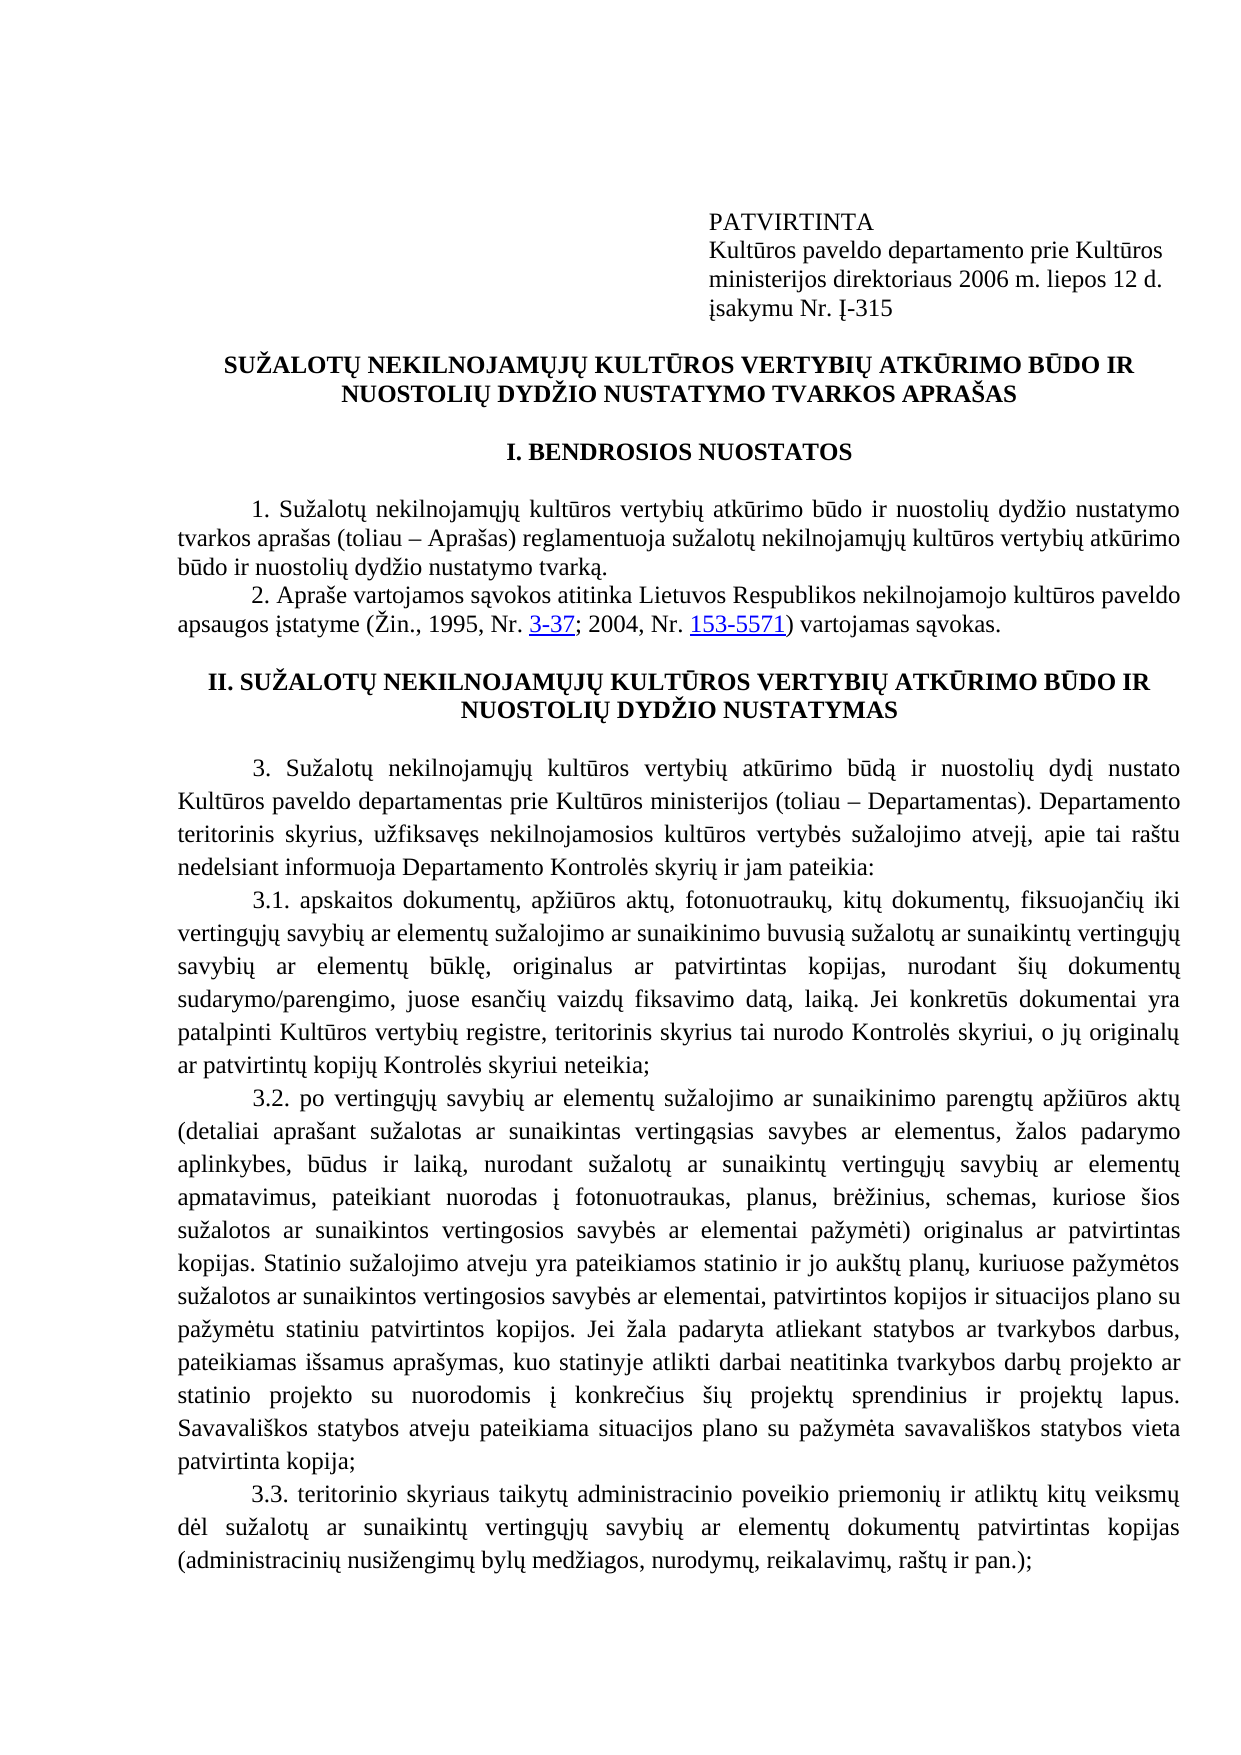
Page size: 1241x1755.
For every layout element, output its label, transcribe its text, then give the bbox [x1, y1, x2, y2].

text 3.2. po vertingųjų savybių ar elementų sužalojimo ar sunaikinimo parengtų apžiūros aktų (detaliai aprašant sužalotas ar sunaikintas vertingąsias savybes ar elementus, žalos padarymo aplinkybes, būdus ir laiką, nurodant sužalotų ar sunaikintų vertingųjų savybių ar elementų apmatavimus, pateikiant nuorodas į fotonuotraukas, planus, brėžinius, schemas, kuriose šios sužalotos ar sunaikintos vertingosios savybės ar elementai pažymėti) originalus ar patvirtintas kopijas. Statinio sužalojimo atveju yra pateikiamos statinio ir jo aukštų planų, kuriuose pažymėtos sužalotos ar sunaikintos vertingosios savybės ar elementai, patvirtintos kopijos ir situacijos plano su pažymėtu statiniu patvirtintos kopijos. Jei žala padaryta atliekant statybos ar tvarkybos darbus, pateikiamas išsamus aprašymas, kuo statinyje atlikti darbai neatitinka tvarkybos darbų projekto ar statinio projekto su nuorodomis į konkrečius šių projektų sprendinius ir projektų lapus. Savavališkos statybos atveju pateikiama situacijos plano su pažymėta savavališkos statybos vieta patvirtinta kopija; [177, 1083, 1181, 1475]
text 3.1. apskaitos dokumentų, apžiūros aktų, fotonuotraukų, kitų dokumentų, fiksuojančių iki vertingųjų savybių ar elementų sužalojimo ar sunaikinimo buvusią sužalotų ar sunaikintų vertingųjų savybių ar elementų būklę, originalus ar patvirtintas kopijas, nurodant šių dokumentų sudarymo/parengimo, juose esančių vaizdų fiksavimo datą, laiką. Jei konkretūs dokumentai yra patalpinti Kultūros vertybių registre, teritorinis skyrius tai nurodo Kontrolės skyriui, o jų originalų ar patvirtintų kopijų Kontrolės skyriui neteikia; [177, 885, 1181, 1079]
text 1. Sužalotų nekilnojamųjų kultūros vertybių atkūrimo būdo ir nuostolių dydžio nustatymo tvarkos aprašas (toliau – Aprašas) reglamentuoja sužalotų nekilnojamųjų kultūros vertybių atkūrimo būdo ir nuostolių dydžio nustatymo tvarką. [177, 494, 1181, 580]
text 3.3. teritorinio skyriaus taikytų administracinio poveikio priemonių ir atliktų kitų veiksmų dėl sužalotų ar sunaikintų vertingųjų savybių ar elementų dokumentų patvirtintas kopijas (administracinių nusižengimų bylų medžiagos, nurodymų, reikalavimų, raštų ir pan.); [177, 1479, 1181, 1574]
text SUŽALOTŲ NEKILNOJAMŲJŲ KULTŪROS VERTYBIŲ ATKŪRIMO BŪDO IR NUOSTOLIŲ DYDŽIO NUSTATYMO TVARKOS APRAŠAS [177, 350, 1181, 408]
text ministerijos direktoriaus 2006 m. liepos 12 d. įsakymu Nr. Į-315 [709, 264, 1181, 322]
text PATVIRTINTA [177, 207, 1181, 235]
text 3. Sužalotų nekilnojamųjų kultūros vertybių atkūrimo būdą ir nuostolių dydį nustato Kultūros paveldo departamentas prie Kultūros ministerijos (toliau – Departamentas). Departamento teritorinis skyrius, užfiksavęs nekilnojamosios kultūros vertybės sužalojimo atvejį, apie tai raštu nedelsiant informuoja Departamento Kontrolės skyrių ir jam pateikia: [177, 753, 1181, 881]
text 2. Apraše vartojamos sąvokos atitinka Lietuvos Respublikos nekilnojamojo kultūros paveldo apsaugos įstatyme (Žin., 1995, Nr. 3-37; 2004, Nr. 153-5571) vartojamas sąvokas. [177, 580, 1181, 638]
text Kultūros paveldo departamento prie Kultūros [177, 235, 1181, 264]
text II. SUŽALOTŲ NEKILNOJAMŲJŲ KULTŪROS VERTYBIŲ ATKŪRIMO BŪDO IR NUOSTOLIŲ DYDŽIO NUSTATYMAS [177, 667, 1181, 724]
text I. BENDROSIOS NUOSTATOS [177, 437, 1181, 465]
